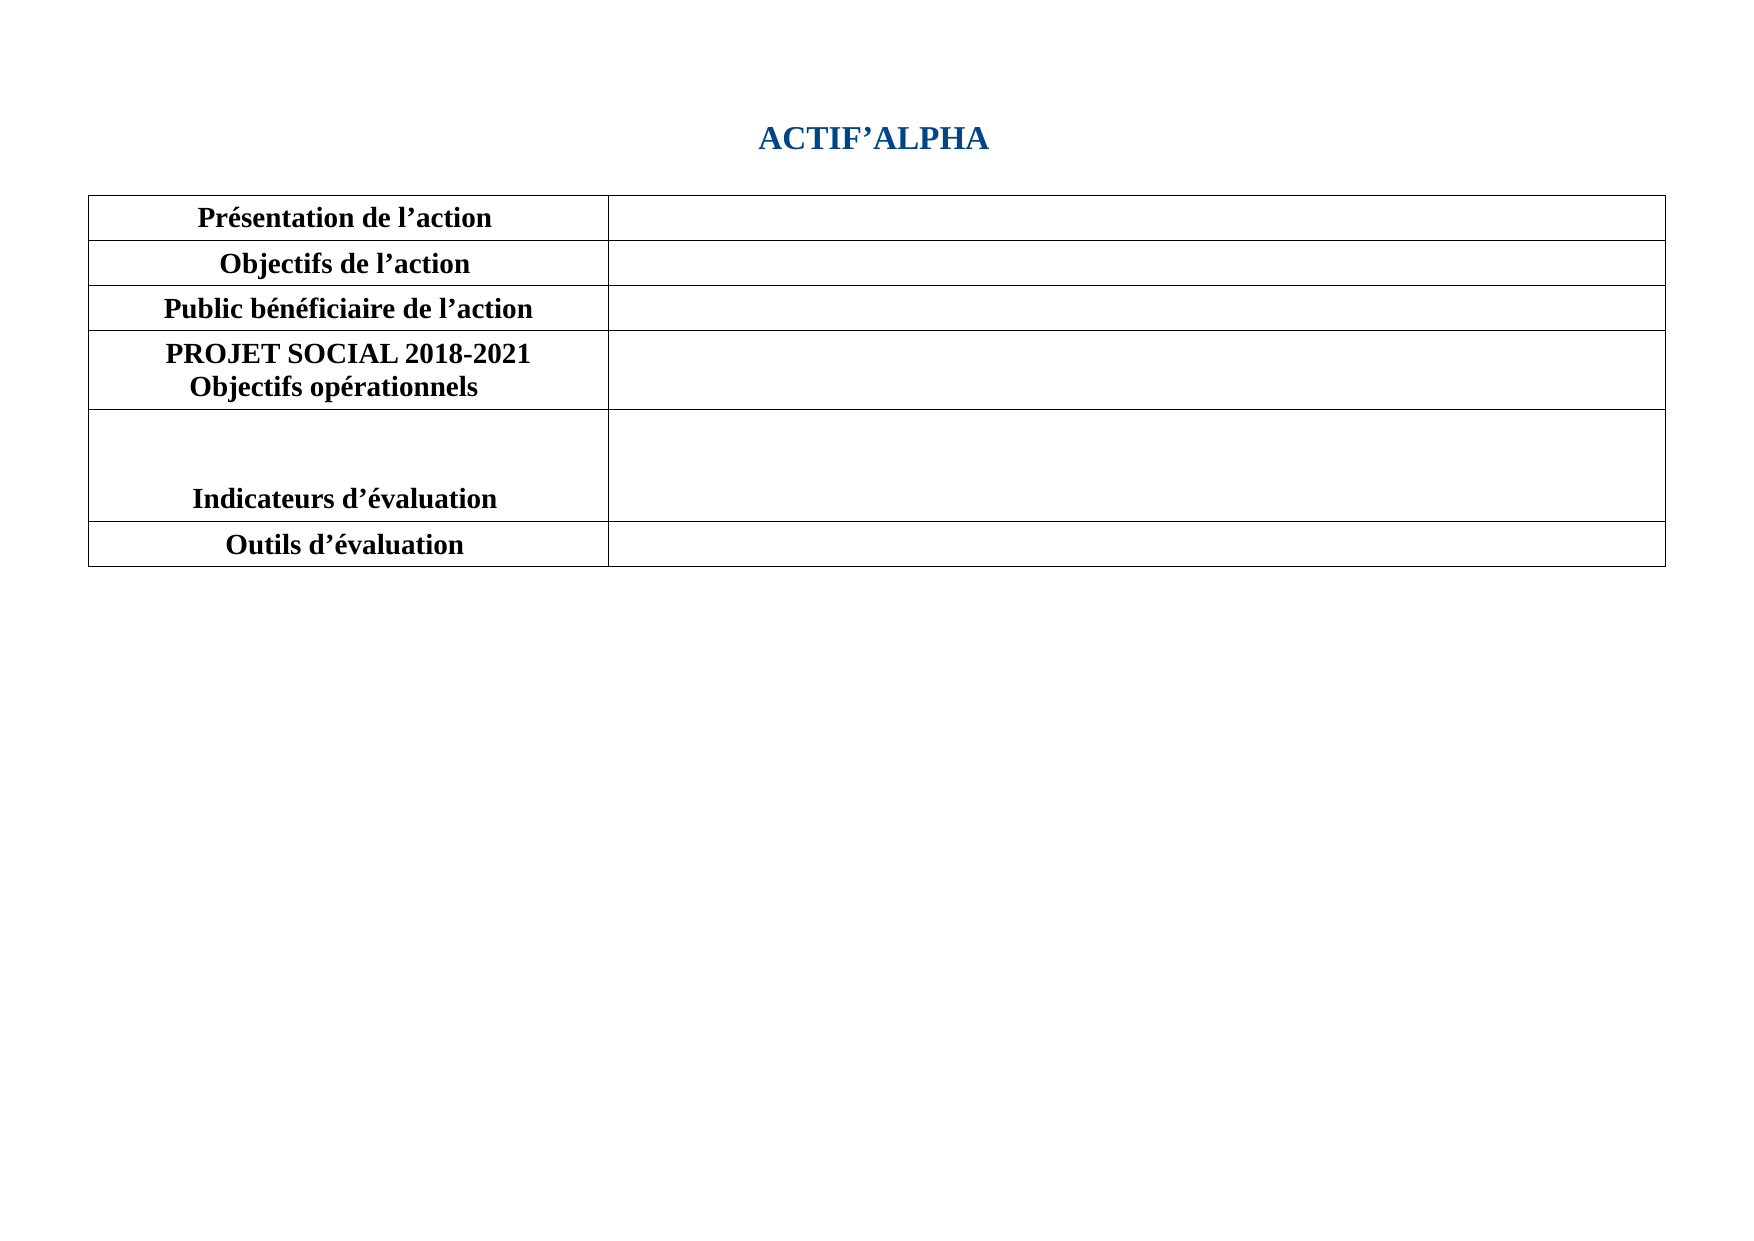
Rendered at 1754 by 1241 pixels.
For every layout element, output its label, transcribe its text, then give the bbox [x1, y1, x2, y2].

table_cell [609, 286, 1665, 330]
table_cell Public bénéficiaire de l’action [89, 286, 608, 330]
table_cell [609, 410, 1665, 521]
table_cell PROJET SOCIAL 2018-2021 Objectifs opérationnels [89, 331, 608, 409]
table_cell [609, 241, 1665, 285]
table_cell Objectifs de l’action [89, 241, 608, 285]
table_cell Outils d’évaluation [89, 522, 608, 566]
table_cell [609, 331, 1665, 409]
table_header Présentation de l’action [89, 196, 608, 240]
text ACTIF’ALPHA [88, 118, 1665, 156]
table_cell Indicateurs d’évaluation [89, 410, 608, 521]
table_cell [609, 522, 1665, 566]
table_header [609, 196, 1665, 240]
